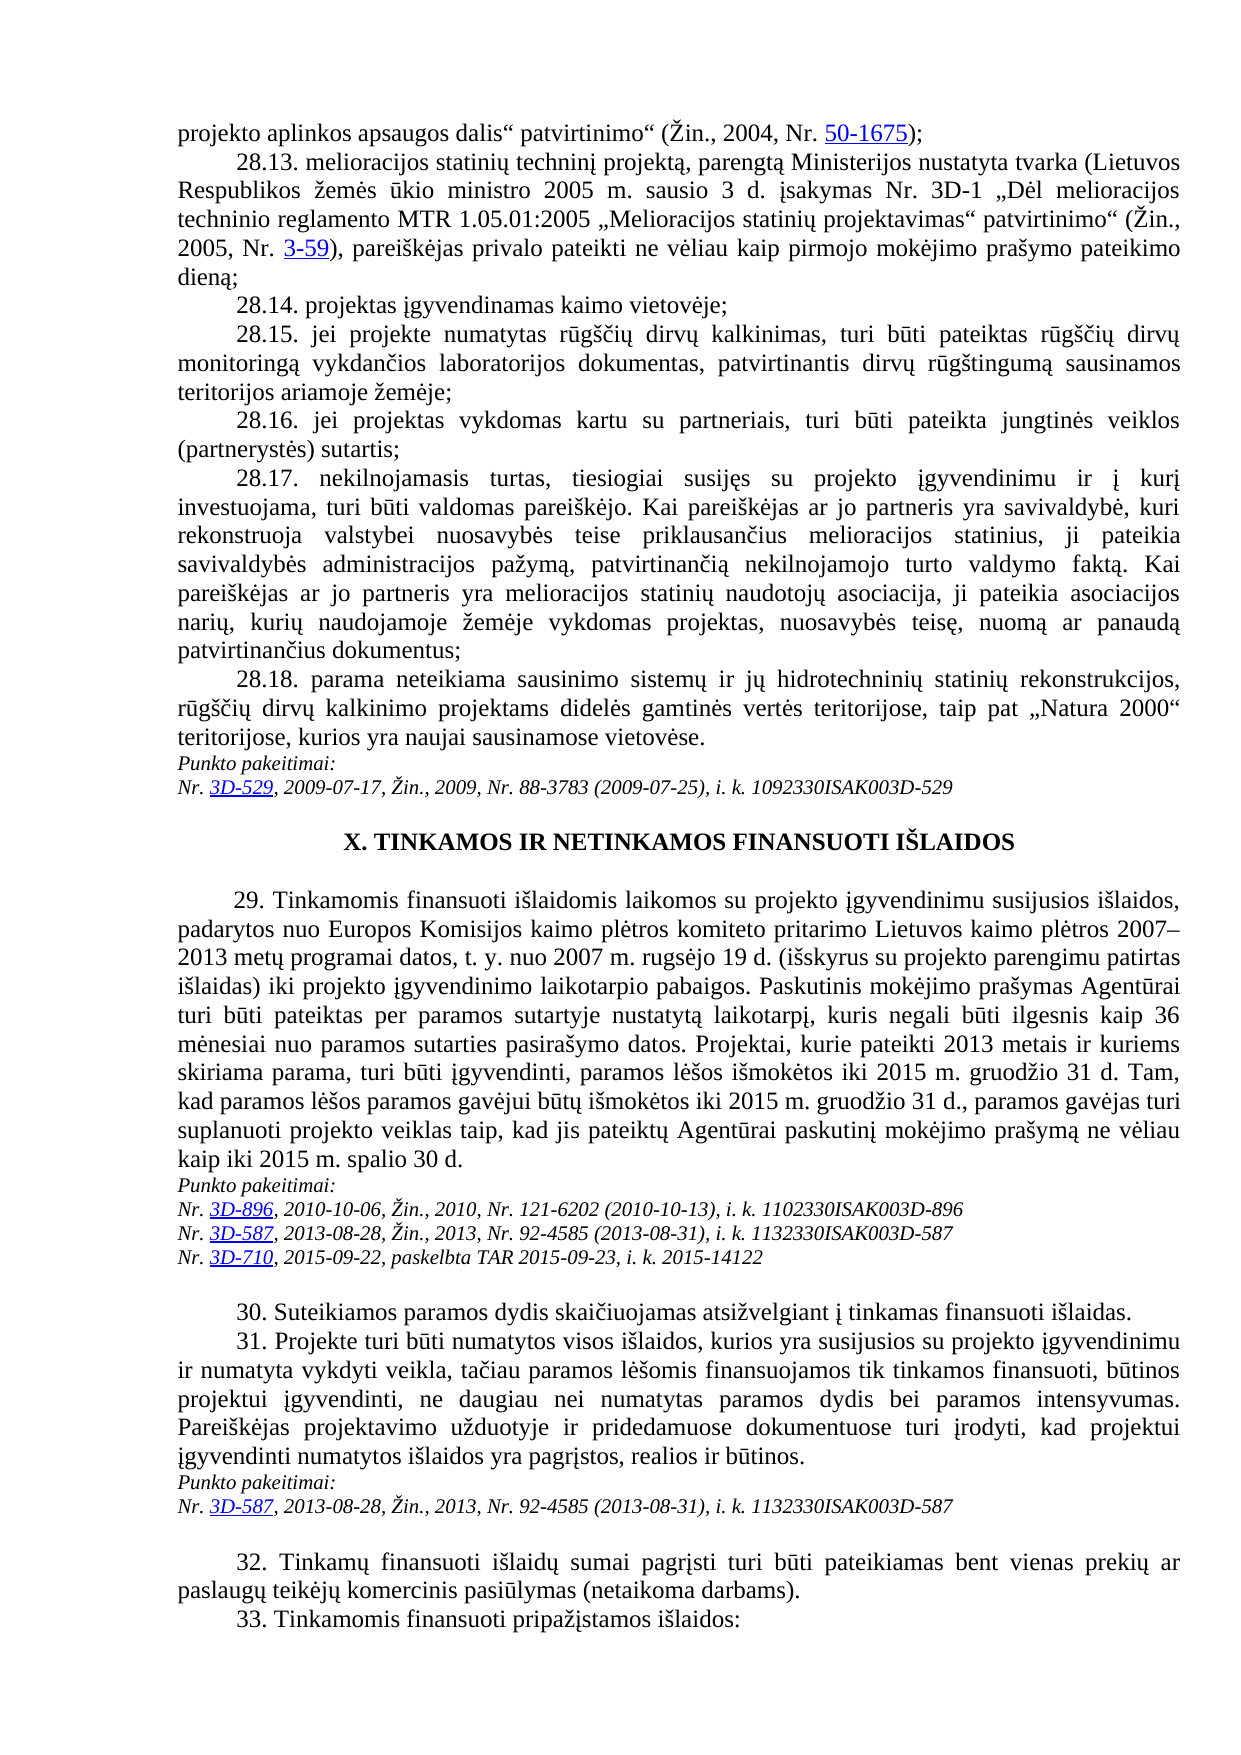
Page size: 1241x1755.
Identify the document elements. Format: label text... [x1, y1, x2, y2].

text 28.15. jei projekte numatytas rūgščių dirvų kalkinimas, turi būti pateiktas rūgščių dirvų monitoringą vykdančios laboratorijos dokumentas, patvirtinantis dirvų rūgštingumą sausinamos teritorijos ariamoje žemėje; [177, 319, 1181, 406]
text Nr. 3D-529, 2009-07-17, Žin., 2009, Nr. 88-3783 (2009-07-25), i. k. 1092330ISAK003D-529 [177, 775, 1181, 799]
text 28.13. melioracijos statinių techninį projektą, parengtą Ministerijos nustatyta tvarka (Lietuvos Respublikos žemės ūkio ministro 2005 m. sausio 3 d. įsakymas Nr. 3D-1 „Dėl melioracijos techninio reglamento MTR 1.05.01:2005 „Melioracijos statinių projektavimas“ patvirtinimo“ (Žin., 2005, Nr. 3-59), pareiškėjas privalo pateikti ne vėliau kaip pirmojo mokėjimo prašymo pateikimo dieną; [177, 147, 1181, 291]
text 31. Projekte turi būti numatytos visos išlaidos, kurios yra susijusios su projekto įgyvendinimu ir numatyta vykdyti veikla, tačiau paramos lėšomis finansuojamos tik tinkamos finansuoti, būtinos projektui įgyvendinti, ne daugiau nei numatytas paramos dydis bei paramos intensyvumas. Pareiškėjas projektavimo užduotyje ir pridedamuose dokumentuose turi įrodyti, kad projektui įgyvendinti numatytos išlaidos yra pagrįstos, realios ir būtinos. [177, 1326, 1181, 1470]
text projekto aplinkos apsaugos dalis“ patvirtinimo“ (Žin., 2004, Nr. 50-1675); [177, 118, 1181, 147]
text 28.14. projektas įgyvendinamas kaimo vietovėje; [177, 291, 1181, 319]
text 32. Tinkamų finansuoti išlaidų sumai pagrįsti turi būti pateikiamas bent vienas prekių ar paslaugų teikėjų komercinis pasiūlymas (netaikoma darbams). [177, 1547, 1181, 1604]
text X. TINKAMOS IR NETINKAMOS FINANSUOTI IŠLAIDOS [177, 827, 1181, 856]
text 33. Tinkamomis finansuoti pripažįstamos išlaidos: [177, 1604, 1181, 1633]
text 30. Suteikiamos paramos dydis skaičiuojamas atsižvelgiant į tinkamas finansuoti išlaidas. [177, 1297, 1181, 1326]
text 28.17. nekilnojamasis turtas, tiesiogiai susijęs su projekto įgyvendinimu ir į kurį investuojama, turi būti valdomas pareiškėjo. Kai pareiškėjas ar jo partneris yra savivaldybė, kuri rekonstruoja valstybei nuosavybės teise priklausančius melioracijos statinius, ji pateikia savivaldybės administracijos pažymą, patvirtinančią nekilnojamojo turto valdymo faktą. Kai pareiškėjas ar jo partneris yra melioracijos statinių naudotojų asociacija, ji pateikia asociacijos narių, kurių naudojamoje žemėje vykdomas projektas, nuosavybės teisę, nuomą ar panaudą patvirtinančius dokumentus; [177, 463, 1181, 664]
text 29. Tinkamomis finansuoti išlaidomis laikomos su projekto įgyvendinimu susijusios išlaidos, padarytos nuo Europos Komisijos kaimo plėtros komiteto pritarimo Lietuvos kaimo plėtros 2007–2013 metų programai datos, t. y. nuo 2007 m. rugsėjo 19 d. (išskyrus su projekto parengimu patirtas išlaidas) iki projekto įgyvendinimo laikotarpio pabaigos. Paskutinis mokėjimo prašymas Agentūrai turi būti pateiktas per paramos sutartyje nustatytą laikotarpį, kuris negali būti ilgesnis kaip 36 mėnesiai nuo paramos sutarties pasirašymo datos. Projektai, kurie pateikti 2013 metais ir kuriems skiriama parama, turi būti įgyvendinti, paramos lėšos išmokėtos iki 2015 m. gruodžio 31 d. Tam, kad paramos lėšos paramos gavėjui būtų išmokėtos iki 2015 m. gruodžio 31 d., paramos gavėjas turi suplanuoti projekto veiklas taip, kad jis pateiktų Agentūrai paskutinį mokėjimo prašymą ne vėliau kaip iki 2015 m. spalio 30 d. [177, 885, 1181, 1172]
text Nr. 3D-710, 2015-09-22, paskelbta TAR 2015-09-23, i. k. 2015-14122 [177, 1245, 1181, 1269]
text 28.16. jei projektas vykdomas kartu su partneriais, turi būti pateikta jungtinės veiklos (partnerystės) sutartis; [177, 406, 1181, 463]
text 28.18. parama neteikiama sausinimo sistemų ir jų hidrotechninių statinių rekonstrukcijos, rūgščių dirvų kalkinimo projektams didelės gamtinės vertės teritorijose, taip pat „Natura 2000“ teritorijose, kurios yra naujai sausinamose vietovėse. [177, 664, 1181, 751]
text Nr. 3D-587, 2013-08-28, Žin., 2013, Nr. 92-4585 (2013-08-31), i. k. 1132330ISAK003D-587 [177, 1221, 1181, 1245]
text Punkto pakeitimai: [177, 751, 1181, 775]
text Nr. 3D-896, 2010-10-06, Žin., 2010, Nr. 121-6202 (2010-10-13), i. k. 1102330ISAK003D-896 [177, 1197, 1181, 1221]
text Punkto pakeitimai: [177, 1172, 1181, 1197]
text Nr. 3D-587, 2013-08-28, Žin., 2013, Nr. 92-4585 (2013-08-31), i. k. 1132330ISAK003D-587 [177, 1494, 1181, 1518]
text Punkto pakeitimai: [177, 1470, 1181, 1494]
